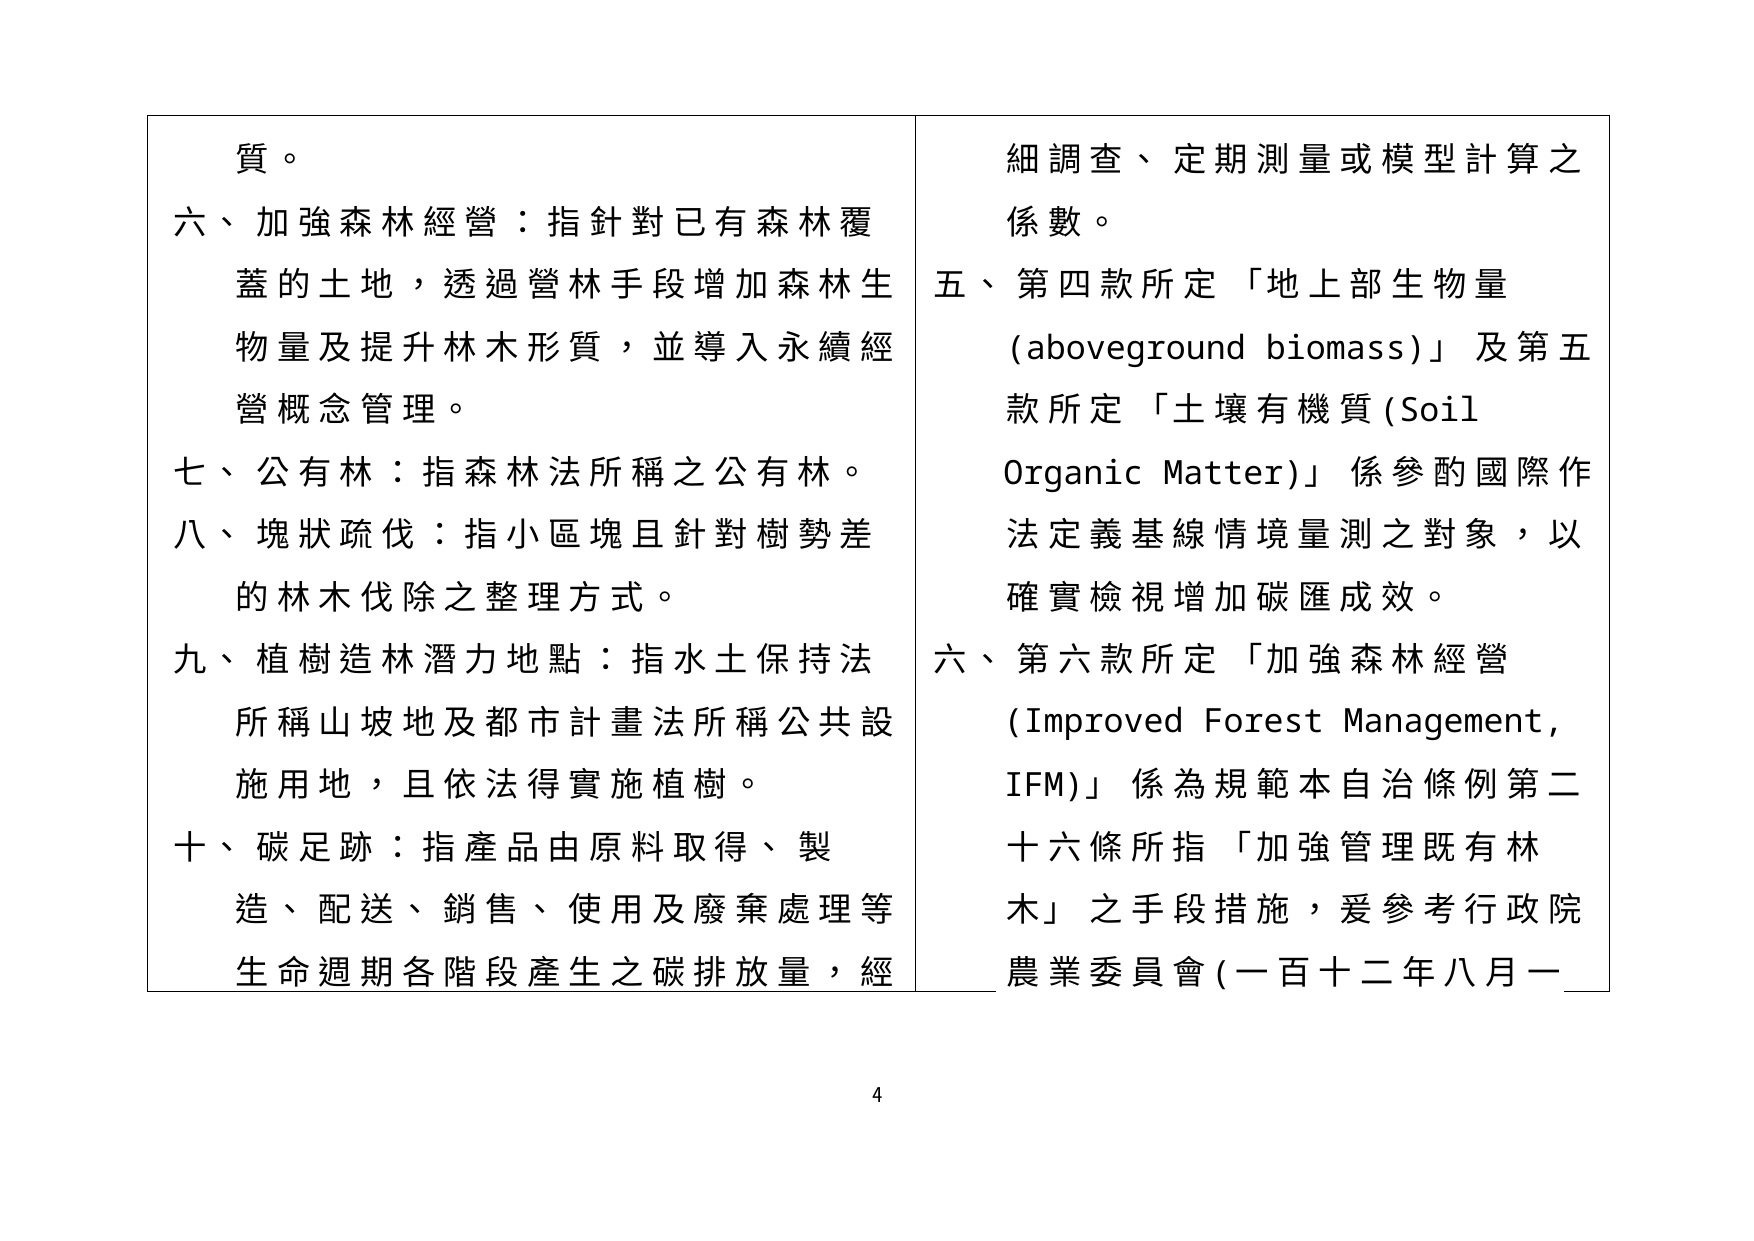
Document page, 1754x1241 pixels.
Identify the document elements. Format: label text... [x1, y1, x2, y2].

table_cell 細調查、定期測量或模型計算之係數。 五、第四款所定「地上部生物量(aboveground biomass)」及第五款所定「土壤有機質(Soil Organic Matter)」係參酌國際作法定義基線情境量測之對象，以確實檢視增加碳匯成效。 六、第六款所定「加強森林經營(Improved Forest Management, IFM)」係為規範本自治條例第二十六條所指「加強管理既有林木」之手段措施，爰參考行政院農業委員會(一百十二年八月一 [916, 116, 1609, 991]
table_cell 質。 六、加強森林經營：指針對已有森林覆蓋的土地，透過營林手段增加森林生物量及提升林木形質，並導入永續經營概念管理。 七、公有林：指森林法所稱之公有林。 八、塊狀疏伐：指小區塊且針對樹勢差的林木伐除之整理方式。 九、植樹造林潛力地點：指水土保持法所稱山坡地及都市計畫法所稱公共設施用地，且依法得實施植樹。 十、碳足跡：指產品由原料取得、製造、配送、銷售、使用及廢棄處理等生命週期各階段產生之碳排放量，經 [148, 116, 915, 991]
